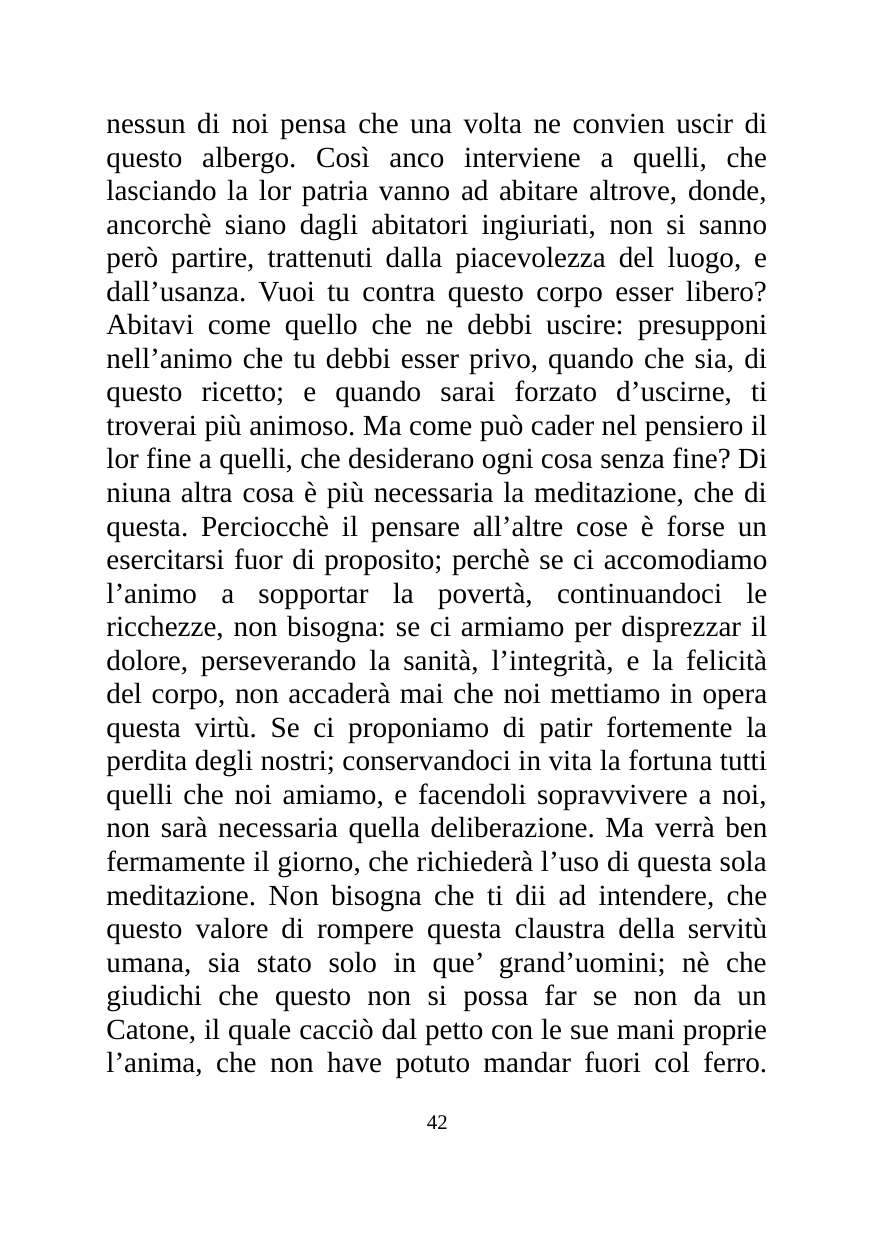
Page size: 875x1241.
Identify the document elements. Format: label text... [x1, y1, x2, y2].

text nessun di noi pensa che una volta ne convien uscir di questo albergo. Così anco interviene a quelli, che lasciando la lor patria vanno ad abitare altrove, donde, ancorchè siano dagli abitatori ingiuriati, non si sanno però partire, trattenuti dalla piacevolezza del luogo, e dall’usanza. Vuoi tu contra questo corpo esser libero? Abitavi come quello che ne debbi uscire: presupponi nell’animo che tu debbi esser privo, quando che sia, di questo ricetto; e quando sarai forzato d’uscirne, ti troverai più animoso. Ma come può cader nel pensiero il lor fine a quelli, che desiderano ogni cosa senza fine? Di niuna altra cosa è più necessaria la meditazione, che di questa. Perciocchè il pensare all’altre cose è forse un esercitarsi fuor di proposito; perchè se ci accomodiamo l’animo a sopportar la povertà, continuandoci le ricchezze, non bisogna: se ci armiamo per disprezzar il dolore, perseverando la sanità, l’integrità, e la felicità del corpo, non accaderà mai che noi mettiamo in opera questa virtù. Se ci proponiamo di patir fortemente la perdita degli nostri; conservandoci in vita la fortuna tutti quelli che noi amiamo, e facendoli sopravvivere a noi, non sarà necessaria quella deliberazione. Ma verrà ben fermamente il giorno, che richiederà l’uso di questa sola meditazione. Non bisogna che ti dii ad intendere, che questo valore di rompere questa claustra della servitù umana, sia stato solo in que’ grand’uomini; nè che giudichi che questo non si possa far se non da un Catone, il quale cacciò dal petto con le sue mani proprie l’anima, che non have potuto mandar fuori col ferro. [106, 106, 768, 1079]
